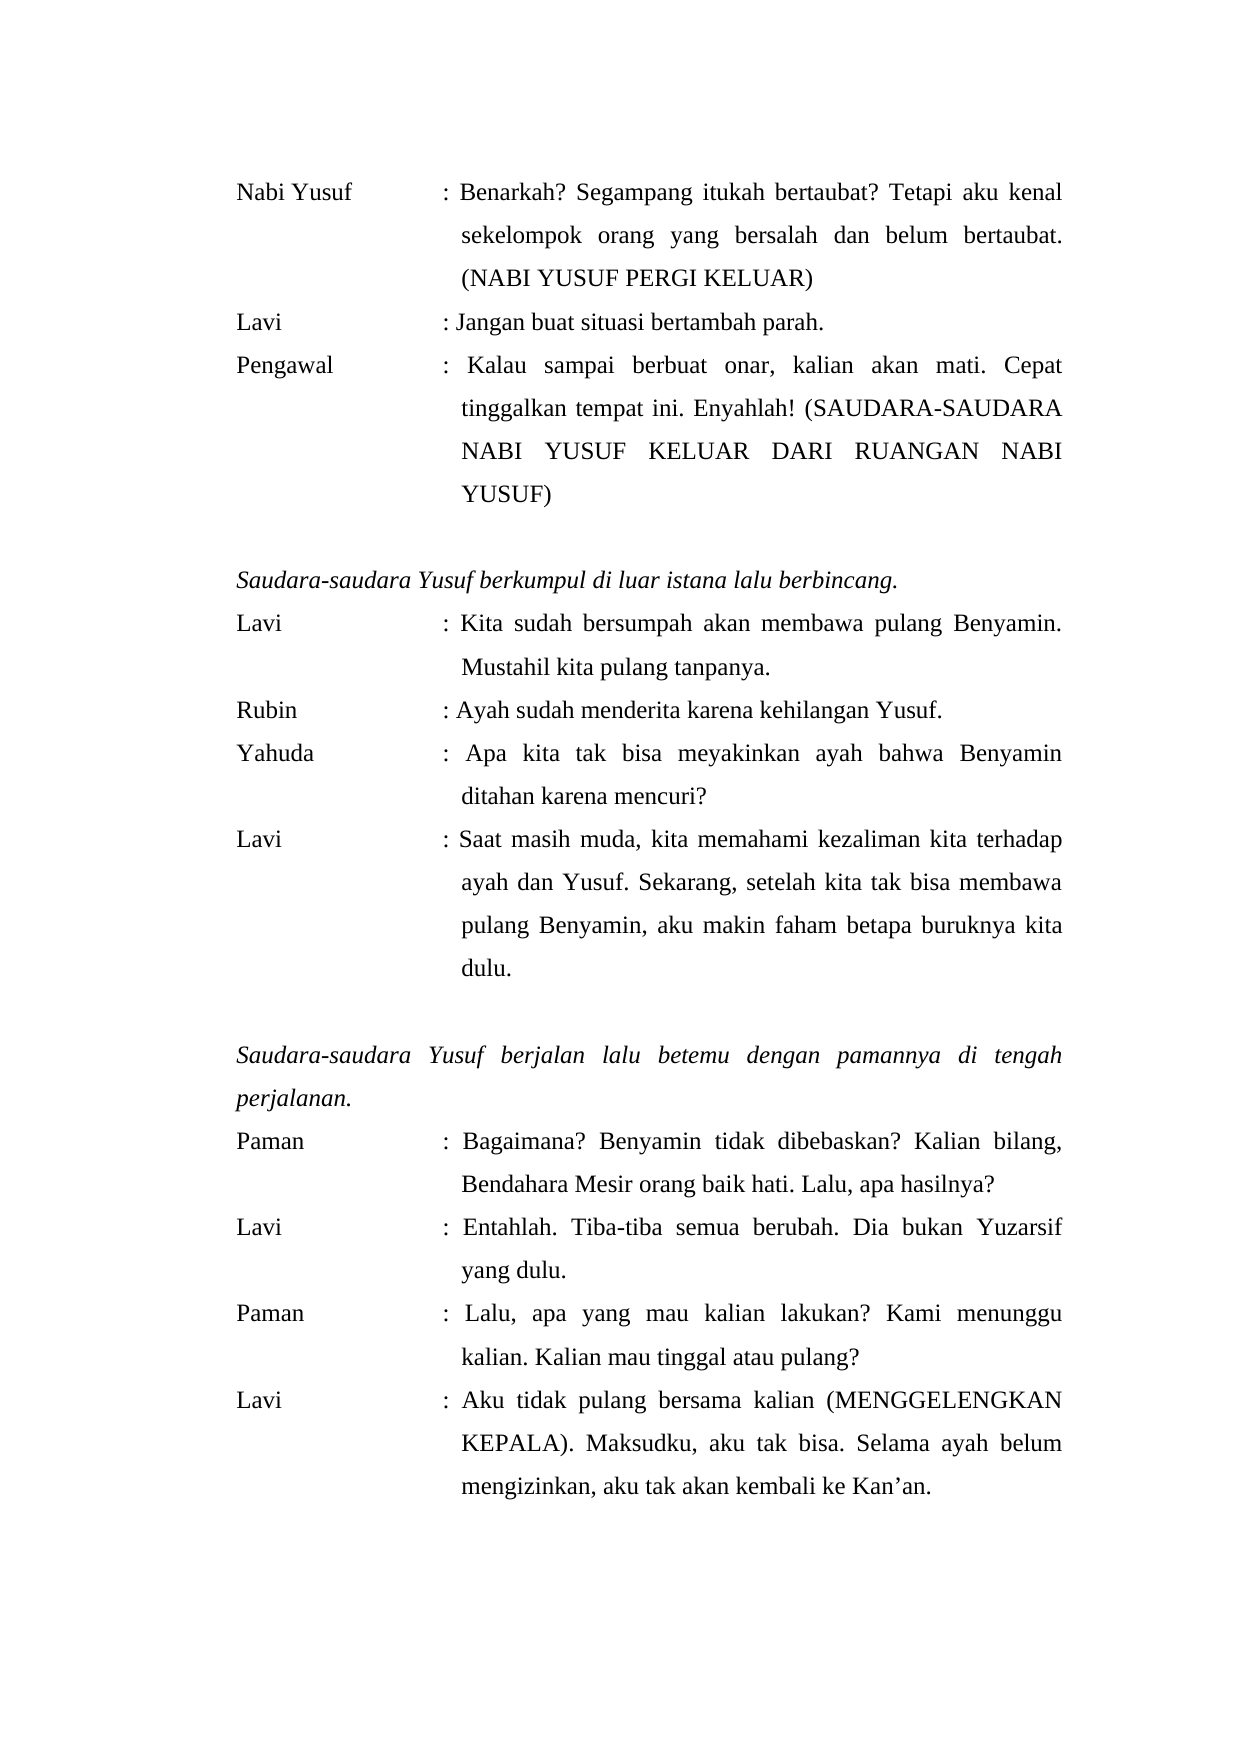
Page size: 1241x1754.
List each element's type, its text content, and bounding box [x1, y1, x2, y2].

text Nabi Yusuf : Benarkah? Segampang itukah bertaubat? Tetapi aku kenal sekelompok orang yang bersalah dan belum bertaubat. (NABI YUSUF PERGI KELUAR) [236, 177, 1063, 292]
text Yahuda : Apa kita tak bisa meyakinkan ayah bahwa Benyamin ditahan karena mencuri? [236, 738, 1063, 810]
text Paman : Bagaimana? Benyamin tidak dibebaskan? Kalian bilang, Bendahara Mesir orang baik hati. Lalu, apa hasilnya? [236, 1126, 1063, 1198]
text Saudara-saudara Yusuf berkumpul di luar istana lalu berbincang. [236, 565, 1063, 594]
text Rubin : Ayah sudah menderita karena kehilangan Yusuf. [236, 695, 1063, 723]
text Paman : Lalu, apa yang mau kalian lakukan? Kami menunggu kalian. Kalian mau tinggal atau pulang? [236, 1298, 1063, 1370]
text Lavi : Aku tidak pulang bersama kalian (MENGGELENGKAN KEPALA). Maksudku, aku tak bisa. Selama ayah belum mengizinkan, aku tak akan kembali ke Kan’an. [236, 1385, 1063, 1500]
text Lavi : Jangan buat situasi bertambah parah. [236, 307, 1063, 335]
text Lavi : Kita sudah bersumpah akan membawa pulang Benyamin. Mustahil kita pulang tanpanya. [236, 608, 1063, 680]
text Saudara-saudara Yusuf berjalan lalu betemu dengan pamannya di tengah perjalanan. [236, 1040, 1063, 1112]
text Pengawal : Kalau sampai berbuat onar, kalian akan mati. Cepat tinggalkan tempat ini. Enyahlah! (SAUDARA-SAUDARA NABI YUSUF KELUAR DARI RUANGAN NABI YUSUF) [236, 350, 1063, 508]
text Lavi : Entahlah. Tiba-tiba semua berubah. Dia bukan Yuzarsif yang dulu. [236, 1212, 1063, 1284]
text Lavi : Saat masih muda, kita memahami kezaliman kita terhadap ayah dan Yusuf. Sekarang, setelah kita tak bisa membawa pulang Benyamin, aku makin faham betapa buruknya kita dulu. [236, 824, 1063, 982]
